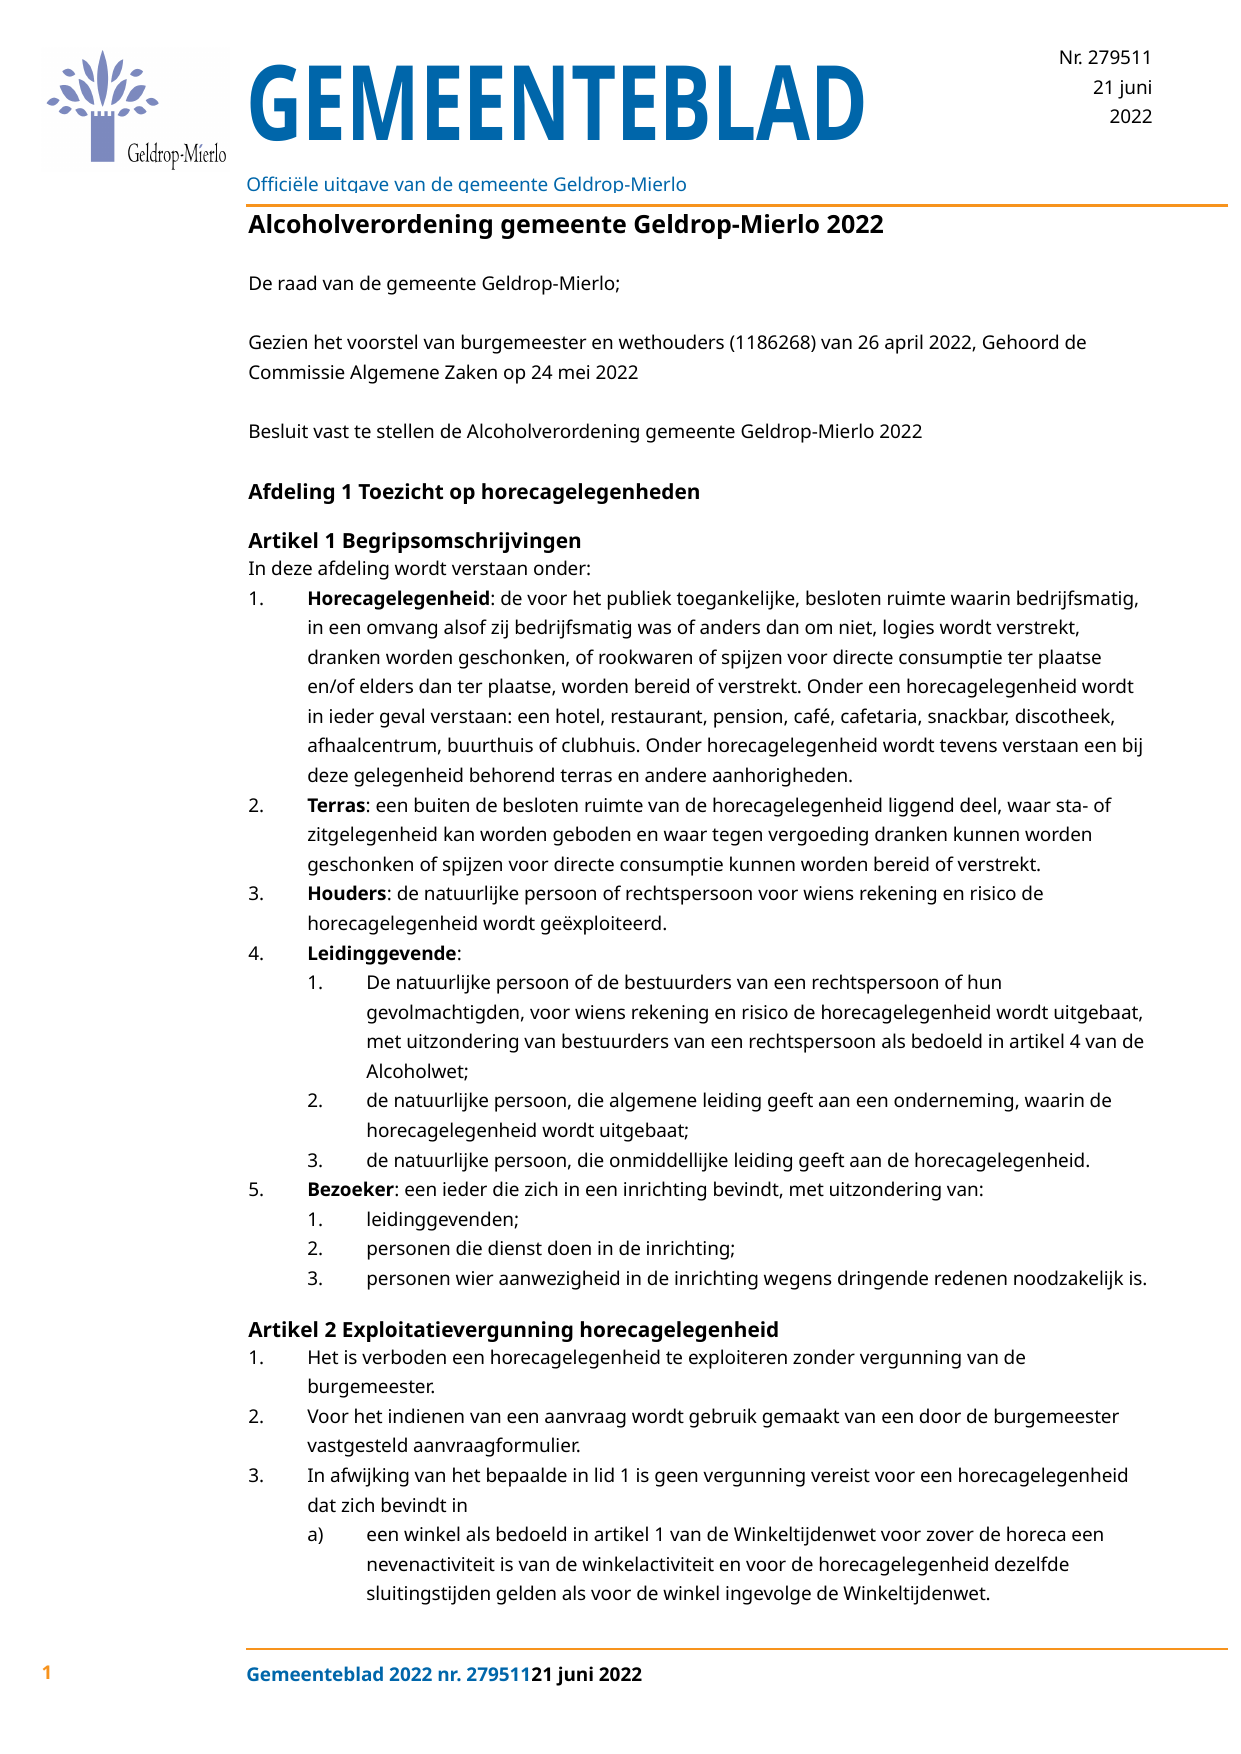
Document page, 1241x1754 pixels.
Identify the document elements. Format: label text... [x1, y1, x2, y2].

list In afwijking van het bepaalde in lid 1 is geen vergunning vereist voor een horecagelegenheid dat zich bevindt in [248, 1462, 1152, 1518]
list Leidinggevende: [248, 940, 1152, 965]
list de natuurlijke persoon, die onmiddellijke leiding geeft aan de horecagelegenheid. [307, 1147, 1152, 1172]
list Houders: de natuurlijke persoon of rechtspersoon voor wiens rekening en risico de horecagelegenheid wordt geëxploiteerd. [248, 881, 1152, 936]
text Afdeling 1 Toezicht op horecagelegenheden [248, 477, 1152, 506]
list een winkel als bedoeld in artikel 1 van de Winkeltijdenwet voor zover de horeca een nevenactiviteit is van de winkelactiviteit en voor de horecagelegenheid dezelfde sluitingstijden gelden als voor de winkel ingevolge de Winkeltijdenwet. [307, 1521, 1152, 1606]
text Gezien het voorstel van burgemeester en wethouders (1186268) van 26 april 2022, Gehoord de Commissie Algemene Zaken op 24 mei 2022 [248, 329, 1152, 385]
list Het is verboden een horecagelegenheid te exploiteren zonder vergunning van de burgemeester. [248, 1344, 1152, 1399]
list De natuurlijke persoon of de bestuurders van een rechtspersoon of hun gevolmachtigden, voor wiens rekening en risico de horecagelegenheid wordt uitgebaat, met uitzondering van bestuurders van een rechtspersoon als bedoeld in artikel 4 van de Alcoholwet; [307, 969, 1152, 1084]
list leidinggevenden; [307, 1206, 1152, 1232]
text De raad van de gemeente Geldrop-Mierlo; [248, 270, 1152, 296]
list personen die dienst doen in de inrichting; [307, 1236, 1152, 1261]
list Terras: een buiten de besloten ruimte van de horecagelegenheid liggend deel, waar sta- of zitgelegenheid kan worden geboden en waar tegen vergoeding dranken kunnen worden geschonken of spijzen voor directe consumptie kunnen worden bereid of verstrekt. [248, 792, 1152, 877]
list Bezoeker: een ieder die zich in een inrichting bevindt, met uitzondering van: [248, 1176, 1152, 1202]
picture [41, 47, 231, 172]
text Alcoholverordening gemeente Geldrop-Mierlo 2022 [248, 207, 1152, 241]
list personen wier aanwezigheid in de inrichting wegens dringende redenen noodzakelijk is. [307, 1265, 1152, 1291]
text Besluit vast te stellen de Alcoholverordening gemeente Geldrop-Mierlo 2022 [248, 418, 1152, 444]
text In deze afdeling wordt verstaan onder: [248, 555, 1152, 581]
text Artikel 1 Begripsomschrijvingen [248, 527, 1152, 555]
text Artikel 2 Exploitatievergunning horecagelegenheid [248, 1316, 1152, 1344]
list Voor het indienen van een aanvraag wordt gebruik gemaakt van een door de burgemeester vastgesteld aanvraagformulier. [248, 1403, 1152, 1458]
list de natuurlijke persoon, die algemene leiding geeft aan een onderneming, waarin de horecagelegenheid wordt uitgebaat; [307, 1088, 1152, 1143]
list Horecagelegenheid: de voor het publiek toegankelijke, besloten ruimte waarin bedrijfsmatig, in een omvang alsof zij bedrijfsmatig was of anders dan om niet, logies wordt verstrekt, dranken worden geschonken, of rookwaren of spijzen voor directe consumptie ter plaatse en/of elders dan ter plaatse, worden bereid of verstrekt. Onder een horecagelegenheid wordt in ieder geval verstaan: een hotel, restaurant, pension, café, cafetaria, snackbar, discotheek, afhaalcentrum, buurthuis of clubhuis. Onder horecagelegenheid wordt tevens verstaan een bij deze gelegenheid behorend terras en andere aanhorigheden. [248, 585, 1152, 788]
